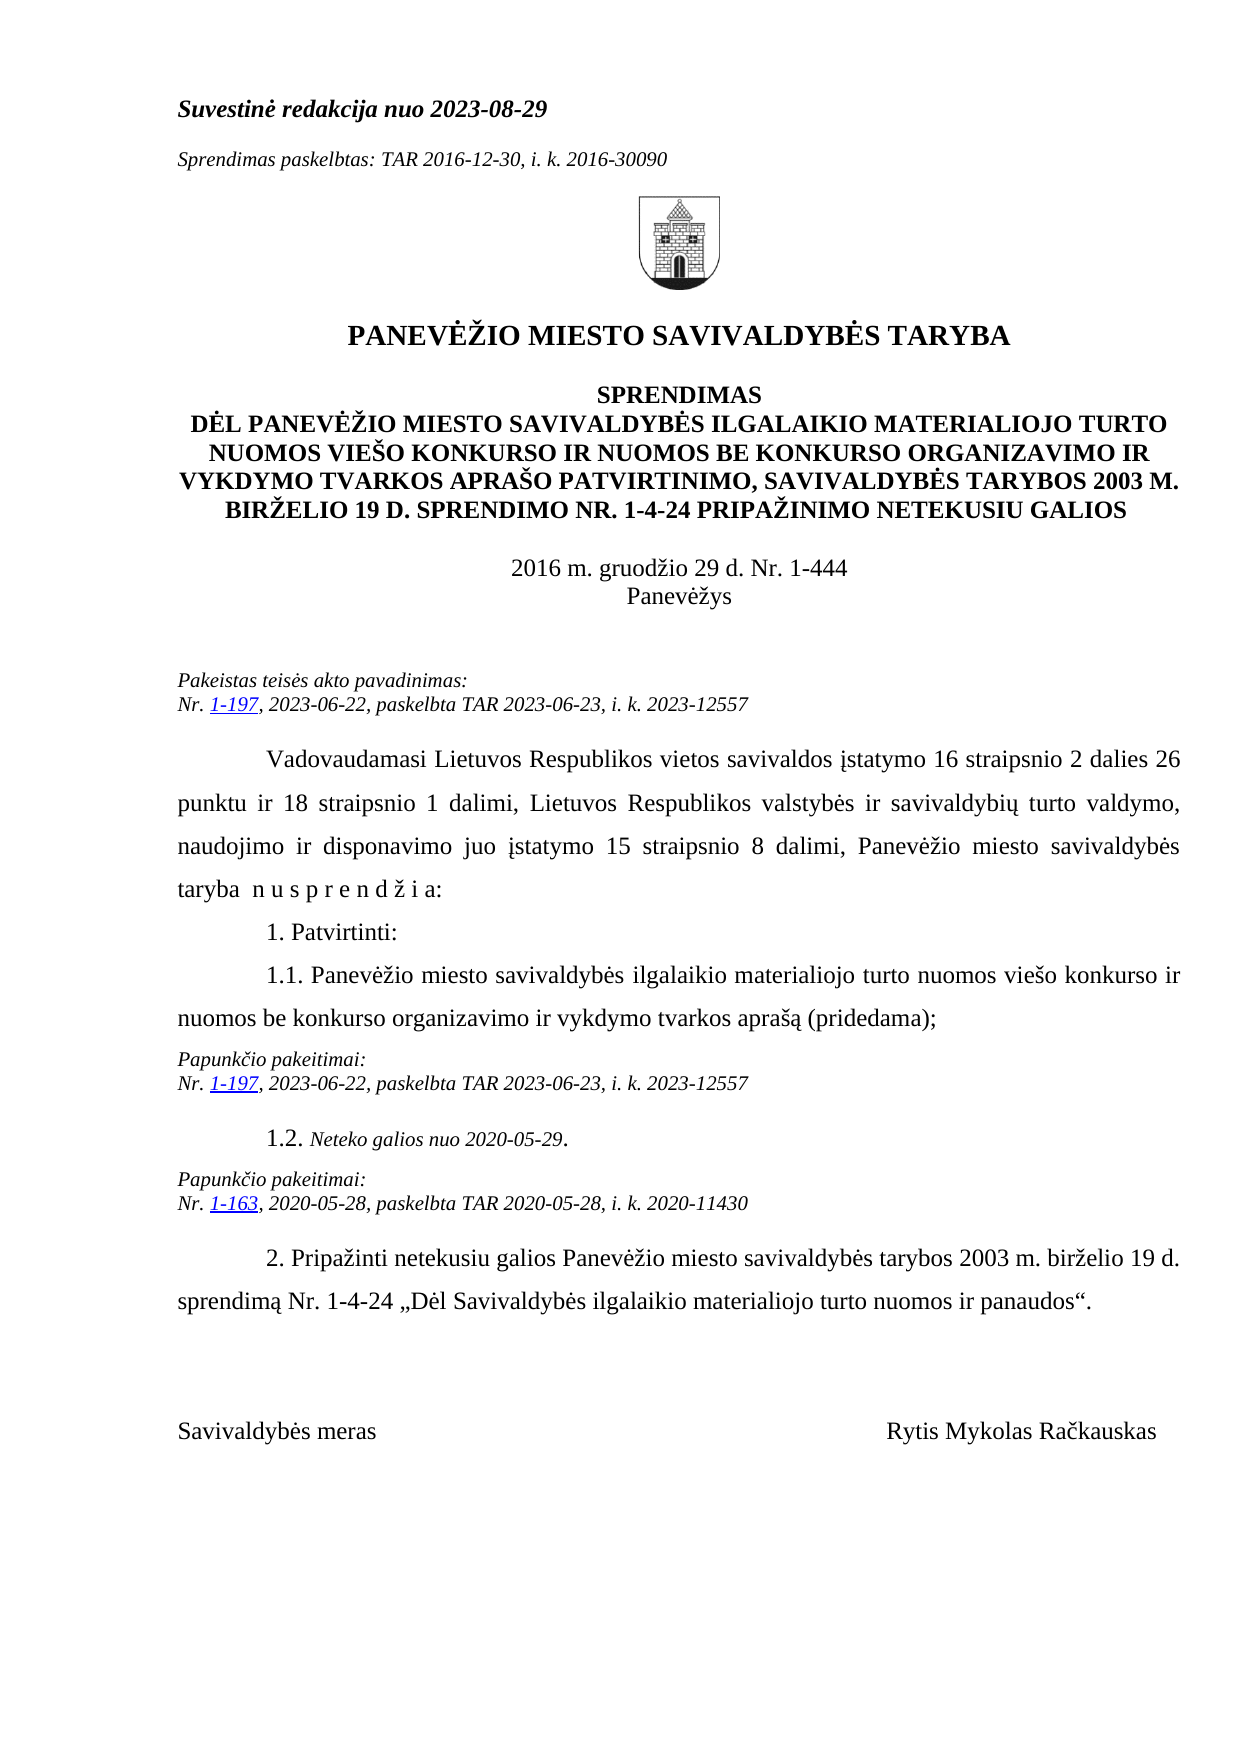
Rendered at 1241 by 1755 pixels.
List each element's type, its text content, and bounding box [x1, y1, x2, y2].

text Papunkčio pakeitimai: [177, 1166, 1181, 1191]
text Savivaldybės meras Rytis Mykolas Račkauskas [177, 1416, 1181, 1444]
text 1. Patvirtinti: [177, 917, 1181, 946]
text 1.1. Panevėžio miesto savivaldybės ilgalaikio materialiojo turto nuomos viešo konkurso ir nuomos be konkurso organizavimo ir vykdymo tvarkos aprašą (pridedama); [177, 960, 1181, 1032]
text Nr. 1-163, 2020-05-28, paskelbta TAR 2020-05-28, i. k. 2020-11430 [177, 1191, 1181, 1214]
text Vadovaudamasi Lietuvos Respublikos vietos savivaldos įstatymo 16 straipsnio 2 dalies 26 punktu ir 18 straipsnio 1 dalimi, Lietuvos Respublikos valstybės ir savivaldybių turto valdymo, naudojimo ir disponavimo juo įstatymo 15 straipsnio 8 dalimi, Panevėžio miesto savivaldybės taryba n u s p r e n d ž i a: [177, 744, 1181, 903]
text Papunkčio pakeitimai: [177, 1046, 1181, 1071]
text Sprendimas paskelbtas: TAR 2016-12-30, i. k. 2016-30090 [177, 147, 1181, 171]
text 2016 m. gruodžio 29 d. Nr. 1-444 [177, 553, 1181, 581]
text Pakeistas teisės akto pavadinimas: [177, 668, 1181, 692]
text Nr. 1-197, 2023-06-22, paskelbta TAR 2023-06-23, i. k. 2023-12557 [177, 1071, 1181, 1094]
text 1.2. Neteko galios nuo 2020-05-29. [177, 1123, 1181, 1152]
text Suvestinė redakcija nuo 2023-08-29 [177, 94, 1181, 123]
text DĖL PANEVĖŽIO MIESTO SAVIVALDYBĖS ILGALAIKIO MATERIALIOJO TURTO NUOMOS VIEŠO KONKURSO IR NUOMOS BE KONKURSO ORGANIZAVIMO IR VYKDYMO TVARKOS APRAŠO PATVIRTINIMO, SAVIVALDYBĖS TARYBOS 2003 M. BIRŽELIO 19 D. SPRENDIMO NR. 1-4-24 PRIPAŽINIMO NETEKUSIU GALIOS [177, 409, 1181, 524]
text Nr. 1-197, 2023-06-22, paskelbta TAR 2023-06-23, i. k. 2023-12557 [177, 692, 1181, 716]
text Panevėžys [177, 581, 1181, 610]
text PANEVĖŽIO MIESTO SAVIVALDYBĖS TARYBA [177, 318, 1181, 351]
text SPRENDIMAS [177, 380, 1181, 409]
text 2. Pripažinti netekusiu galios Panevėžio miesto savivaldybės tarybos 2003 m. birželio 19 d. sprendimą Nr. 1-4-24 „Dėl Savivaldybės ilgalaikio materialiojo turto nuomos ir panaudos“. [177, 1243, 1181, 1315]
